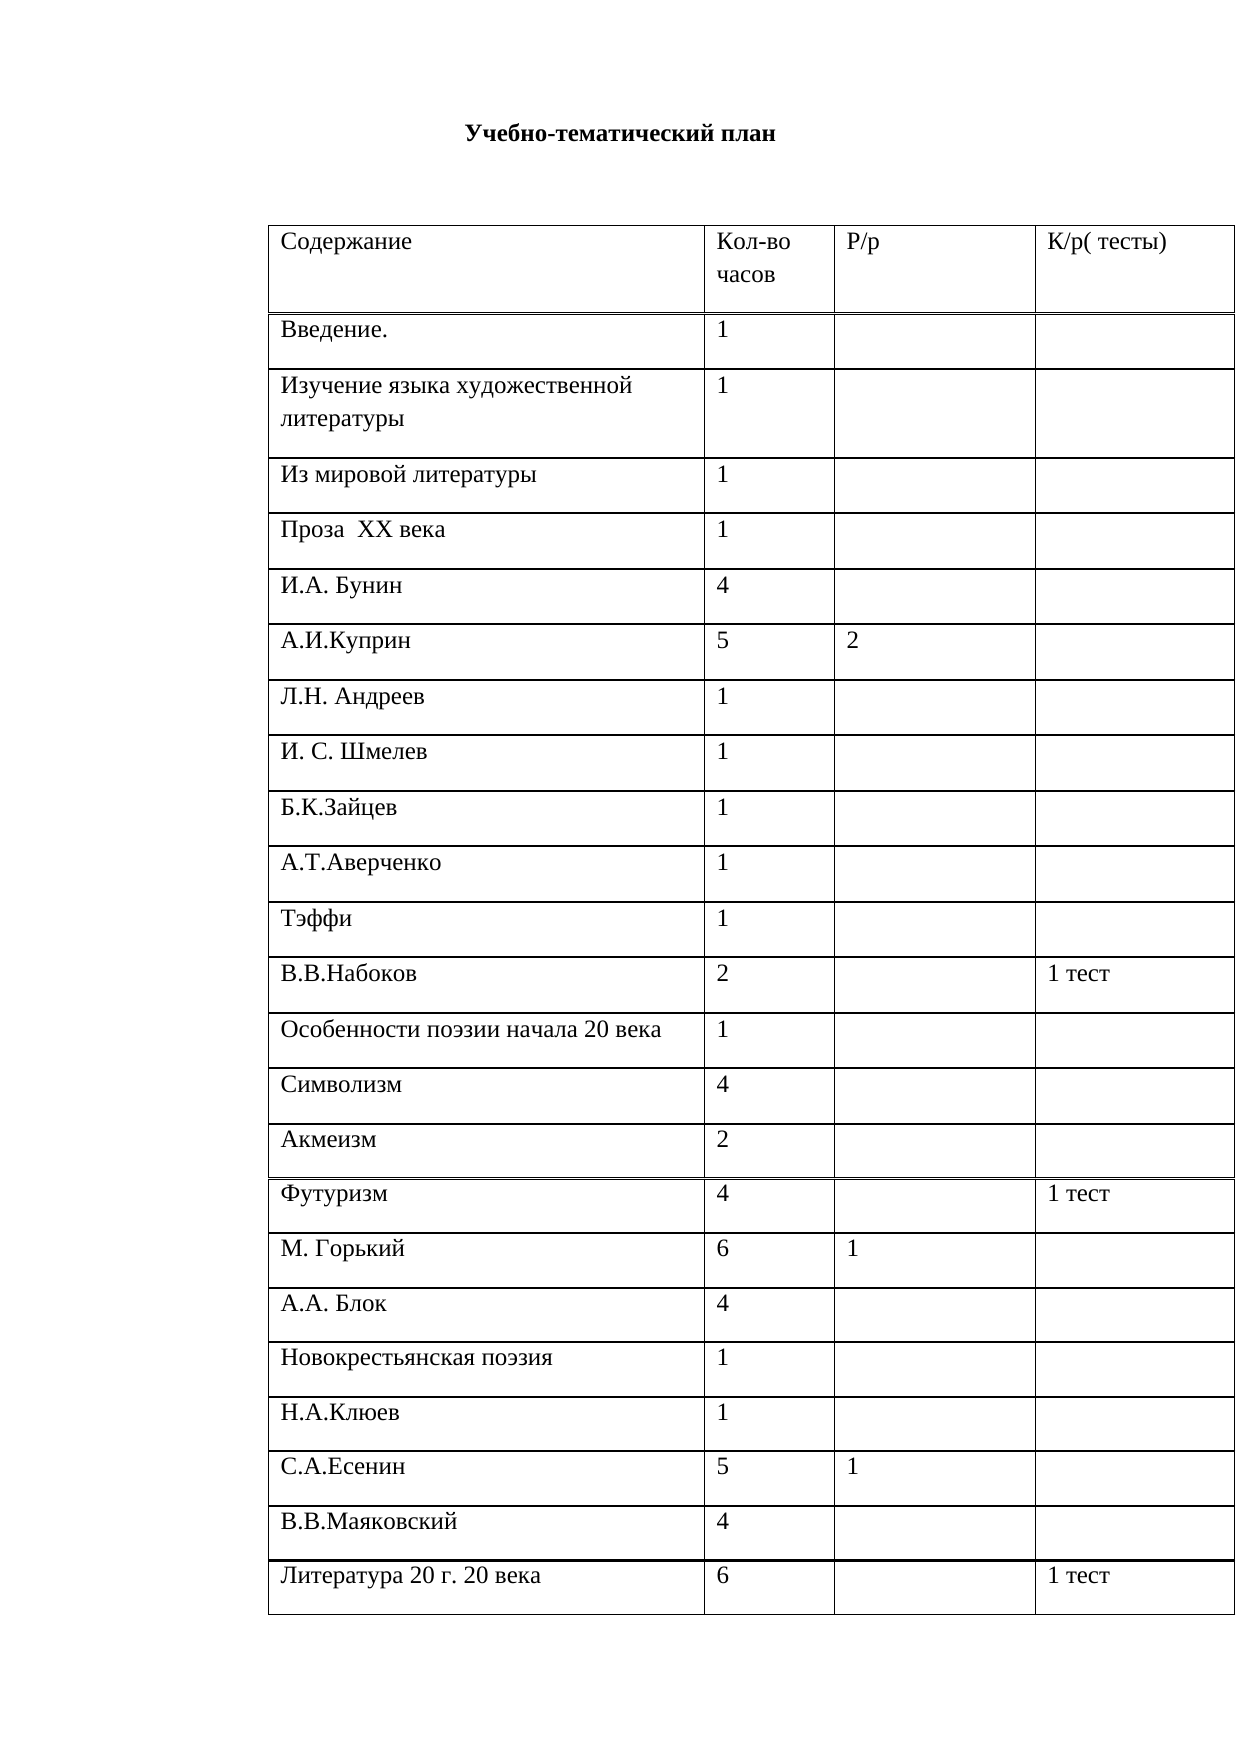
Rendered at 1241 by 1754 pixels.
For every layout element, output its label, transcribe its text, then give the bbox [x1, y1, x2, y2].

table_cell 5 [705, 1452, 834, 1505]
table_header К/р( тесты) [1036, 226, 1234, 312]
table_cell [835, 792, 1035, 845]
table_cell [835, 1125, 1035, 1177]
table_cell Тэффи [269, 903, 704, 956]
table_cell 1 тест [1036, 958, 1234, 1012]
table_cell 1 [705, 681, 834, 734]
table_cell Из мировой литературы [269, 459, 704, 512]
table_cell [1036, 315, 1234, 368]
table_cell [1036, 903, 1234, 956]
table_cell [1036, 1343, 1234, 1396]
table_cell 1 тест [1036, 1562, 1234, 1614]
table_cell [835, 1069, 1035, 1123]
table_cell Введение. [269, 315, 704, 368]
table_cell В.В.Маяковский [269, 1507, 704, 1559]
table_cell М. Горький [269, 1234, 704, 1287]
table_cell 4 [705, 1069, 834, 1123]
table_cell [835, 1343, 1035, 1396]
table_cell Изучение языка художественной литературы [269, 370, 704, 457]
table_cell [1036, 1069, 1234, 1123]
table_cell 1 [705, 792, 834, 845]
table_cell [1036, 370, 1234, 457]
table_cell 1 [705, 370, 834, 457]
table_cell [1036, 514, 1234, 568]
table_cell [1036, 736, 1234, 790]
table_cell [1036, 1014, 1234, 1067]
table_cell [1036, 1234, 1234, 1287]
table_cell 1 [705, 315, 834, 368]
table_cell Новокрестьянская поэзия [269, 1343, 704, 1396]
table_cell 4 [705, 1180, 834, 1232]
table_cell А.И.Куприн [269, 625, 704, 679]
table_cell [835, 736, 1035, 790]
table_cell 1 [705, 1343, 834, 1396]
table_cell 2 [705, 958, 834, 1012]
table_cell С.А.Есенин [269, 1452, 704, 1505]
table_cell 2 [705, 1125, 834, 1177]
table_cell [835, 1289, 1035, 1341]
table_cell А.А. Блок [269, 1289, 704, 1341]
table_cell 1 [705, 903, 834, 956]
table_cell Б.К.Зайцев [269, 792, 704, 845]
table_cell [835, 1398, 1035, 1450]
table_cell [835, 847, 1035, 901]
table_cell [1036, 1289, 1234, 1341]
table_header Содержание [269, 226, 704, 312]
table_cell 6 [705, 1234, 834, 1287]
table_cell [1036, 1125, 1234, 1177]
table_cell [835, 958, 1035, 1012]
table_cell [1036, 847, 1234, 901]
table_cell 1 [835, 1452, 1035, 1505]
table_cell [835, 681, 1035, 734]
table_cell [835, 315, 1035, 368]
table_cell Акмеизм [269, 1125, 704, 1177]
table_cell 1 [705, 736, 834, 790]
table_header Р/р [835, 226, 1035, 312]
table_cell Футуризм [269, 1180, 704, 1232]
table_cell 1 [705, 514, 834, 568]
table_cell Особенности поэзии начала 20 века [269, 1014, 704, 1067]
table_cell 1 [705, 459, 834, 512]
table_cell [835, 570, 1035, 623]
table_cell Проза ХХ века [269, 514, 704, 568]
table_cell И.А. Бунин [269, 570, 704, 623]
table_cell [1036, 625, 1234, 679]
table_cell 2 [835, 625, 1035, 679]
table_cell [1036, 1398, 1234, 1450]
table_cell Н.А.Клюев [269, 1398, 704, 1450]
table_cell [1036, 792, 1234, 845]
table_cell [835, 1180, 1035, 1232]
table_cell 6 [705, 1562, 834, 1614]
table_cell Символизм [269, 1069, 704, 1123]
table_cell Л.Н. Андреев [269, 681, 704, 734]
table_cell 4 [705, 570, 834, 623]
table_cell [835, 459, 1035, 512]
table_cell 1 тест [1036, 1180, 1234, 1232]
table_cell 5 [705, 625, 834, 679]
table_cell [1036, 570, 1234, 623]
table_cell [835, 1507, 1035, 1559]
table_cell [835, 903, 1035, 956]
text Учебно-тематический план [118, 118, 1122, 147]
table_cell [835, 514, 1035, 568]
table_cell [835, 1014, 1035, 1067]
table_cell 1 [705, 1014, 834, 1067]
table_cell [835, 1562, 1035, 1614]
table_cell [1036, 1507, 1234, 1559]
table_cell Литература 20 г. 20 века [269, 1562, 704, 1614]
table_cell 1 [705, 847, 834, 901]
table_cell [1036, 459, 1234, 512]
table_cell [835, 370, 1035, 457]
table_header Кол-во часов [705, 226, 834, 312]
table_cell [1036, 681, 1234, 734]
table_cell А.Т.Аверченко [269, 847, 704, 901]
table_cell И. С. Шмелев [269, 736, 704, 790]
table_cell 1 [705, 1398, 834, 1450]
table_cell 1 [835, 1234, 1035, 1287]
table_cell 4 [705, 1507, 834, 1559]
table_cell В.В.Набоков [269, 958, 704, 1012]
table_cell 4 [705, 1289, 834, 1341]
table_cell [1036, 1452, 1234, 1505]
